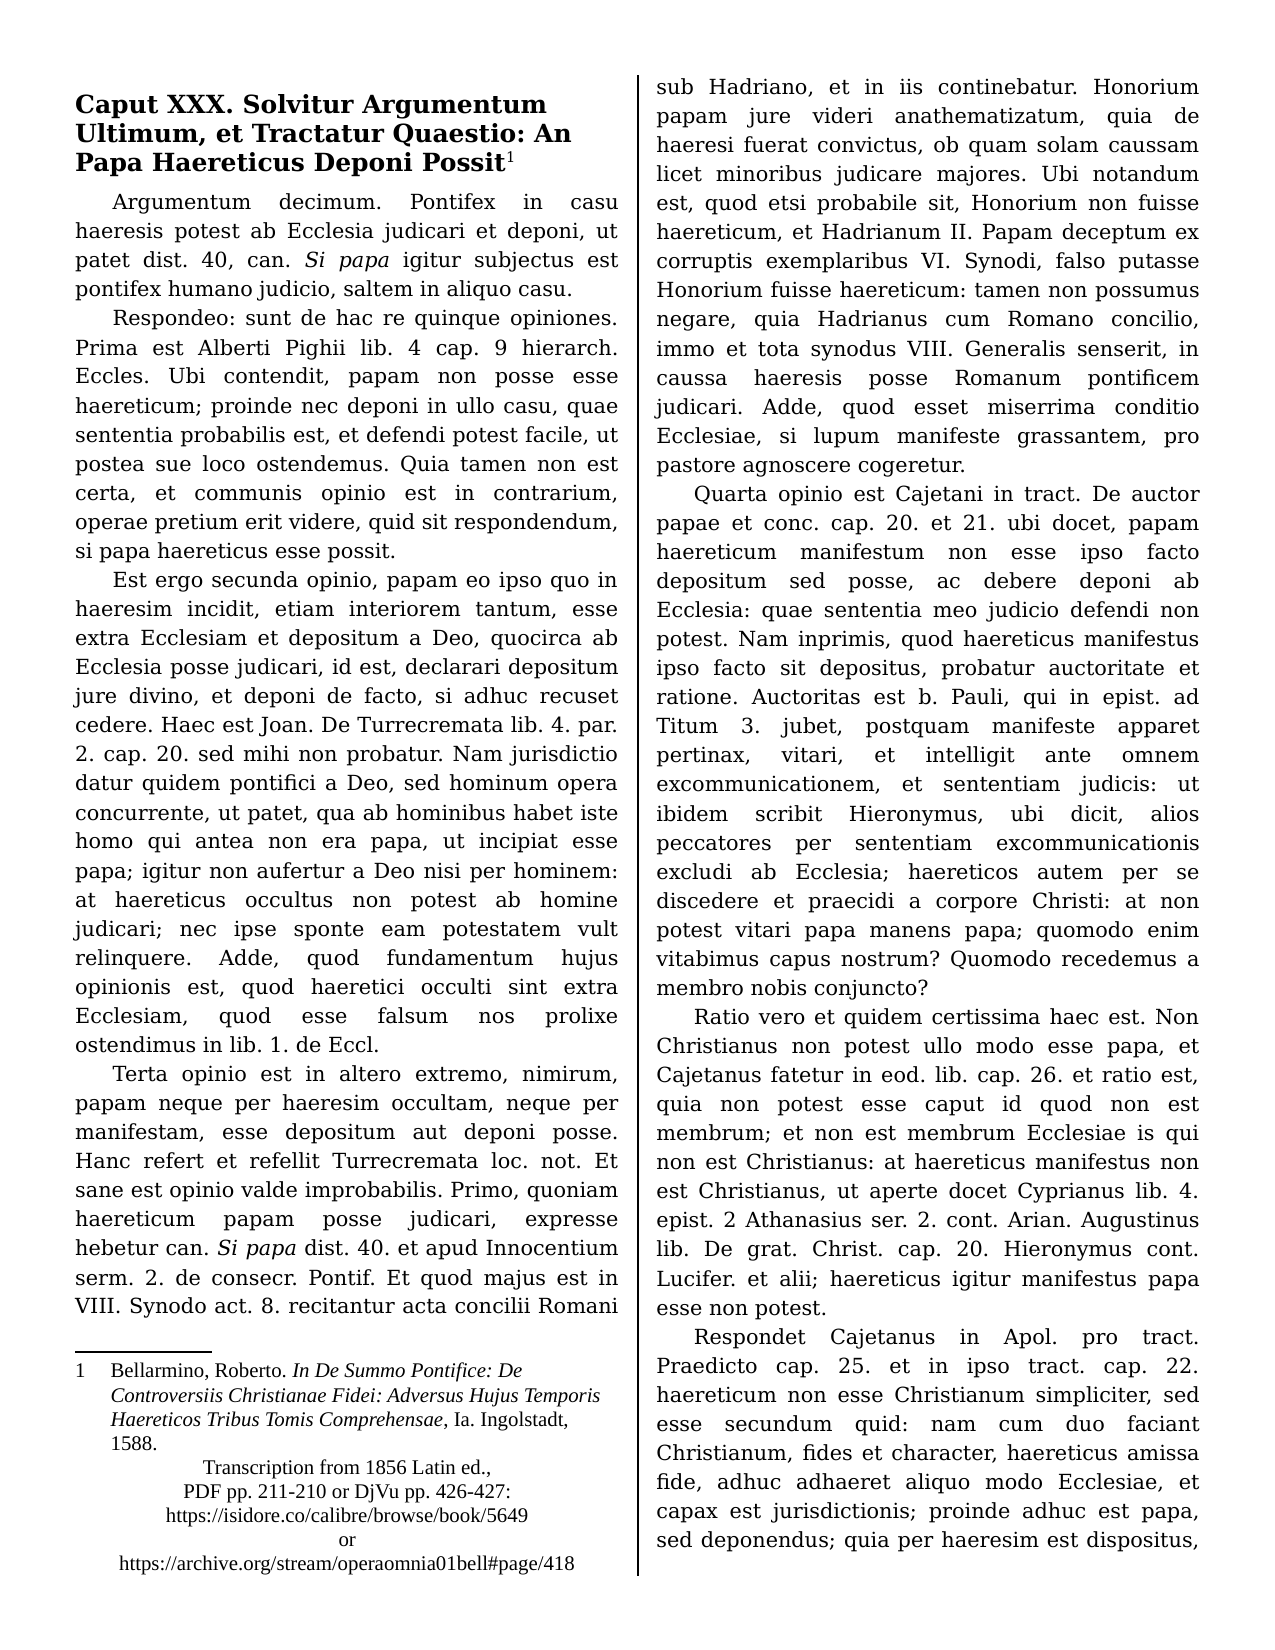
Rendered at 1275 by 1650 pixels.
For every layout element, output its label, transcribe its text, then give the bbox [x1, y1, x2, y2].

text https://isidore.co/calibre/browse/book/5649 [75, 1503, 619, 1527]
text Quarta opinio est Cajetani in tract. De auctor papae et conc. cap. 20. et 21. ubi docet, papam haereticum manifestum non esse ipso facto depositum sed posse, ac debere deponi ab Ecclesia: quae sententia meo judicio defendi non potest. Nam inprimis, quod haereticus manifestus ipso facto sit depositus, probatur auctoritate et ratione. Auctoritas est b. Pauli, qui in epist. ad Titum 3. jubet, postquam manifeste apparet pertinax, vitari, et intelligit ante omnem excommunicationem, et sententiam judicis: ut ibidem scribit Hieronymus, ubi dicit, alios peccatores per sententiam excommunicationis excludi ab Ecclesia; haereticos autem per se discedere et praecidi a corpore Christi: at non potest vitari papa manens papa; quomodo enim vitabimus capus nostrum? Quomodo recedemus a membro nobis conjuncto? [656, 482, 1200, 1000]
text https://archive.org/stream/operaomnia01bell#page/418 [75, 1551, 619, 1575]
text PDF pp. 211-210 or DjVu pp. 426-427: [75, 1479, 619, 1503]
text Bellarmino, Roberto. In De Summo Pontifice: De Controversiis Christianae Fidei: Adversus Hujus Temporis Haereticos Tribus Tomis Comprehensae, Ia. Ingolstadt, 1588. [75, 1358, 619, 1455]
text Terta opinio est in altero extremo, nimirum, papam neque per haeresim occultam, neque per manifestam, esse depositum aut deponi posse. Hanc refert et refellit Turrecremata loc. not. Et sane est opinio valde improbabilis. Primo, quoniam haereticum papam posse judicari, expresse hebetur can. Si papa dist. 40. et apud Innocentium serm. 2. de consecr. Pontif. Et quod majus est in VIII. Synodo act. 8. recitantur acta concilii Romani [75, 1062, 619, 1319]
text Argumentum decimum. Pontifex in casu haeresis potest ab Ecclesia judicari et deponi, ut patet dist. 40, can. Si papa igitur subjectus est pontifex humano judicio, saltem in aliquo casu. [75, 190, 619, 302]
text Est ergo secunda opinio, papam eo ipso quo in haeresim incidit, etiam interiorem tantum, esse extra Ecclesiam et depositum a Deo, quocirca ab Ecclesia posse judicari, id est, declarari depositum jure divino, et deponi de facto, si adhuc recuset cedere. Haec est Joan. De Turrecremata lib. 4. par. 2. cap. 20. sed mihi non probatur. Nam jurisdictio datur quidem pontifici a Deo, sed hominum opera concurrente, ut patet, qua ab hominibus habet iste homo qui antea non era papa, ut incipiat esse papa; igitur non aufertur a Deo nisi per hominem: at haereticus occultus non potest ab homine judicari; nec ipse sponte eam potestatem vult relinquere. Adde, quod fundamentum hujus opinionis est, quod haeretici occulti sint extra Ecclesiam, quod esse falsum nos prolixe ostendimus in lib. 1. de Eccl. [75, 568, 619, 1057]
text Respondeo: sunt de hac re quinque opiniones. Prima est Alberti Pighii lib. 4 cap. 9 hierarch. Eccles. Ubi contendit, papam non posse esse haereticum; proinde nec deponi in ullo casu, quae sententia probabilis est, et defendi potest facile, ut postea sue loco ostendemus. Quia tamen non est certa, et communis opinio est in contrarium, operae pretium erit videre, quid sit respondendum, si papa haereticus esse possit. [75, 306, 619, 563]
text or [75, 1527, 619, 1551]
text Transcription from 1856 Latin ed., [75, 1455, 619, 1479]
subtitle Caput XXX. Solvitur Argumentum Ultimum, et Tractatur Quaestio: An Papa Haereticus Deponi Possit [75, 89, 619, 178]
text sub Hadriano, et in iis continebatur. Honorium papam jure videri anathematizatum, quia de haeresi fuerat convictus, ob quam solam caussam licet minoribus judicare majores. Ubi notandum est, quod etsi probabile sit, Honorium non fuisse haereticum, et Hadrianum II. Papam deceptum ex corruptis exemplaribus VI. Synodi, falso putasse Honorium fuisse haereticum: tamen non possumus negare, quia Hadrianus cum Romano concilio, immo et tota synodus VIII. Generalis senserit, in caussa haeresis posse Romanum pontificem judicari. Adde, quod esset miserrima conditio Ecclesiae, si lupum manifeste grassantem, pro pastore agnoscere cogeretur. [656, 75, 1200, 477]
text Ratio vero et quidem certissima haec est. Non Christianus non potest ullo modo esse papa, et Cajetanus fatetur in eod. lib. cap. 26. et ratio est, quia non potest esse caput id quod non est membrum; et non est membrum Ecclesiae is qui non est Christianus: at haereticus manifestus non est Christianus, ut aperte docet Cyprianus lib. 4. epist. 2 Athanasius ser. 2. cont. Arian. Augustinus lib. De grat. Christ. cap. 20. Hieronymus cont. Lucifer. et alii; haereticus igitur manifestus papa esse non potest. [656, 1005, 1200, 1320]
text Respondet Cajetanus in Apol. pro tract. Praedicto cap. 25. et in ipso tract. cap. 22. haereticum non esse Christianum simpliciter, sed esse secundum quid: nam cum duo faciant Christianum, fides et character, haereticus amissa fide, adhuc adhaeret aliquo modo Ecclesiae, et capax est jurisdictionis; proinde adhuc est papa, sed deponendus; quia per haeresim est dispositus, [656, 1325, 1200, 1552]
